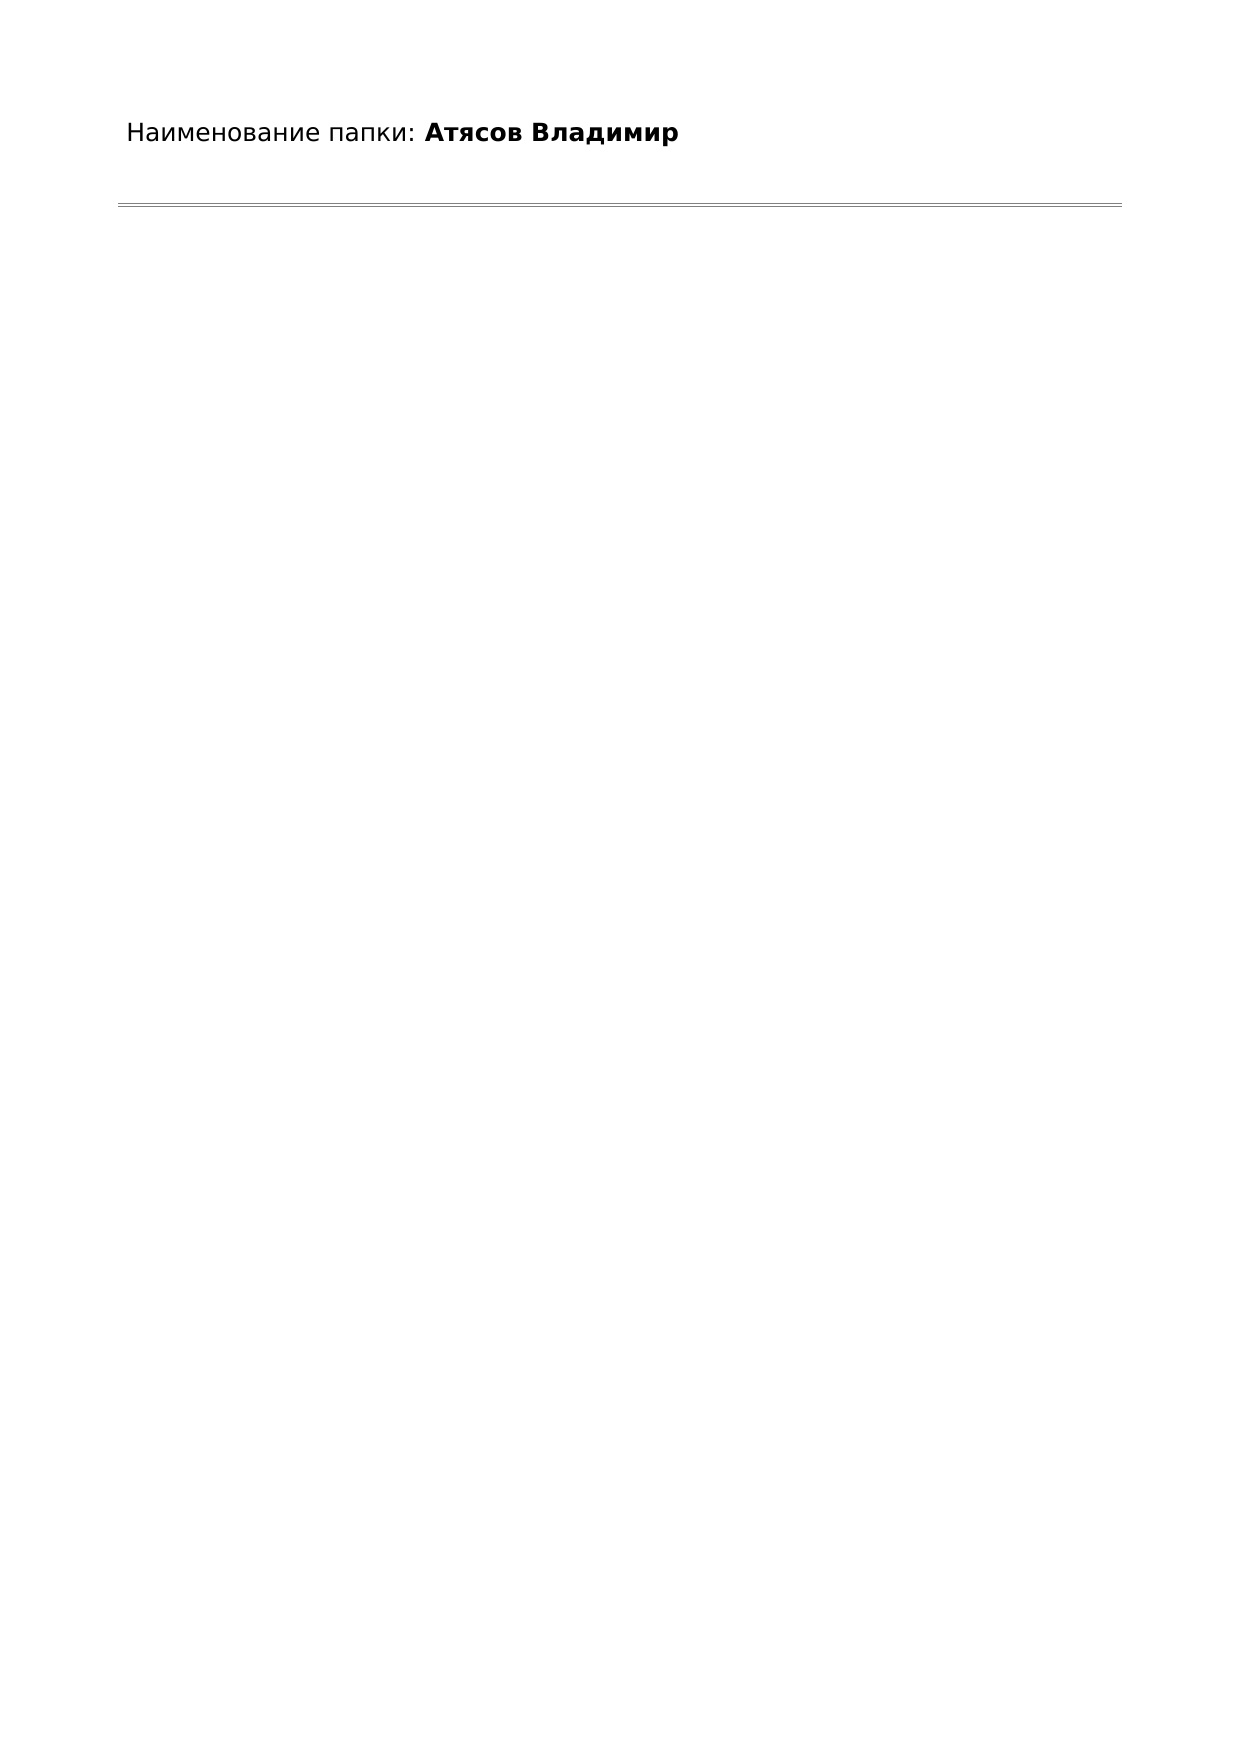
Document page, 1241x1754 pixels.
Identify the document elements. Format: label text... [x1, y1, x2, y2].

text Наименование папки: Атясов Владимир [118, 118, 1122, 176]
